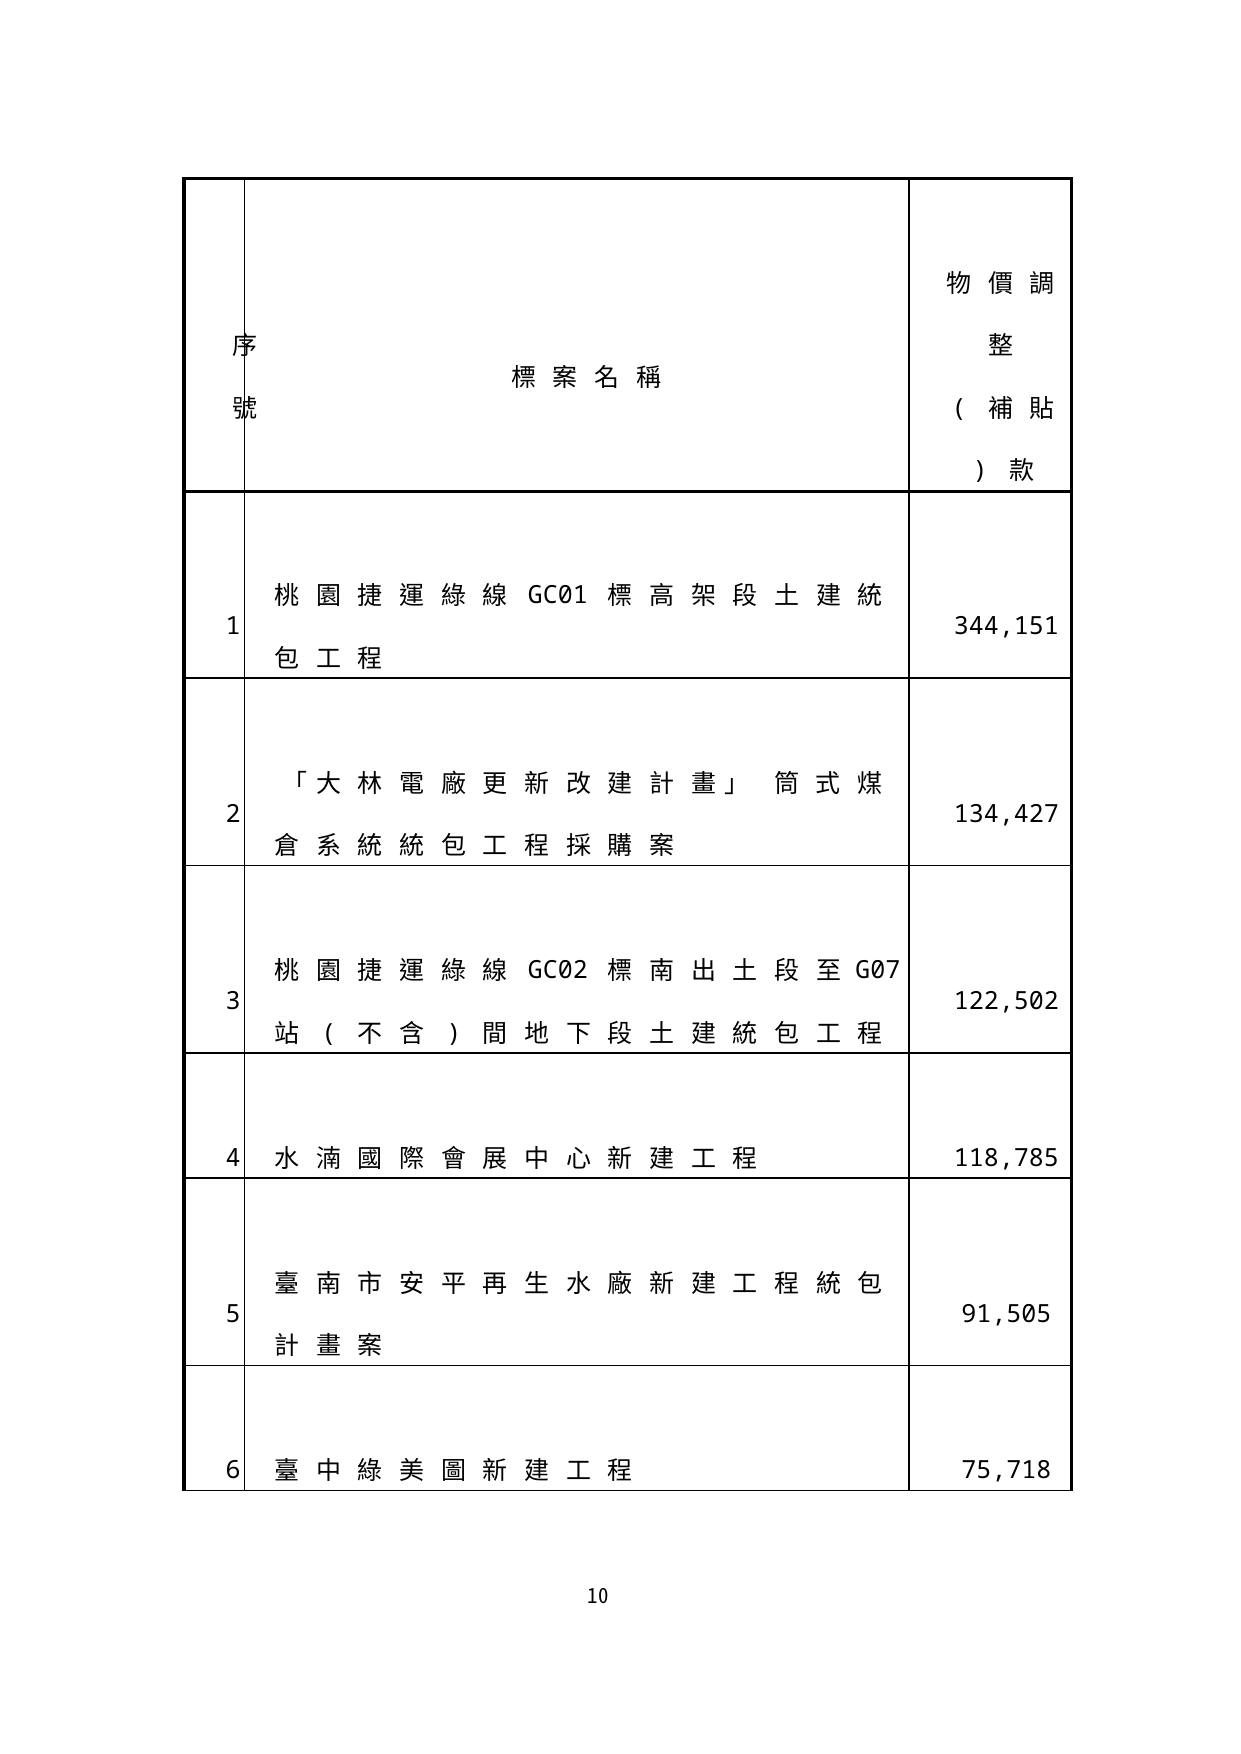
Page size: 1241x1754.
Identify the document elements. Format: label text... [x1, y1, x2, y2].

table_cell 5 [186, 1179, 244, 1365]
table_cell 118,785 [910, 1054, 1070, 1177]
table_cell 臺中綠美圖新建工程 [245, 1366, 908, 1490]
table_cell 桃園捷運綠線GC02標南出土段至G07站(不含)間地下段土建統包工程 [245, 866, 908, 1052]
table_cell 3 [186, 866, 244, 1052]
table_cell 水湳國際會展中心新建工程 [245, 1054, 908, 1177]
table_cell 2 [186, 679, 244, 865]
table_cell 75,718 [910, 1366, 1070, 1490]
table_cell 桃園捷運綠線GC01標高架段土建統包工程 [245, 493, 908, 677]
table_cell 122,502 [910, 866, 1070, 1052]
table_header 序號 [186, 180, 244, 490]
table_cell 1 [186, 493, 244, 677]
table_cell 344,151 [910, 493, 1070, 677]
table_cell 臺南市安平再生水廠新建工程統包計畫案 [245, 1179, 908, 1365]
table_cell 6 [186, 1366, 244, 1490]
table_cell 4 [186, 1054, 244, 1177]
table_header 標案名稱 [245, 180, 908, 490]
table_cell 「大林電廠更新改建計畫」筒式煤倉系統統包工程採購案 [245, 679, 908, 865]
table_header 物價調整 (補貼)款 [910, 180, 1070, 490]
table_cell 91,505 [910, 1179, 1070, 1365]
table_cell 134,427 [910, 679, 1070, 865]
